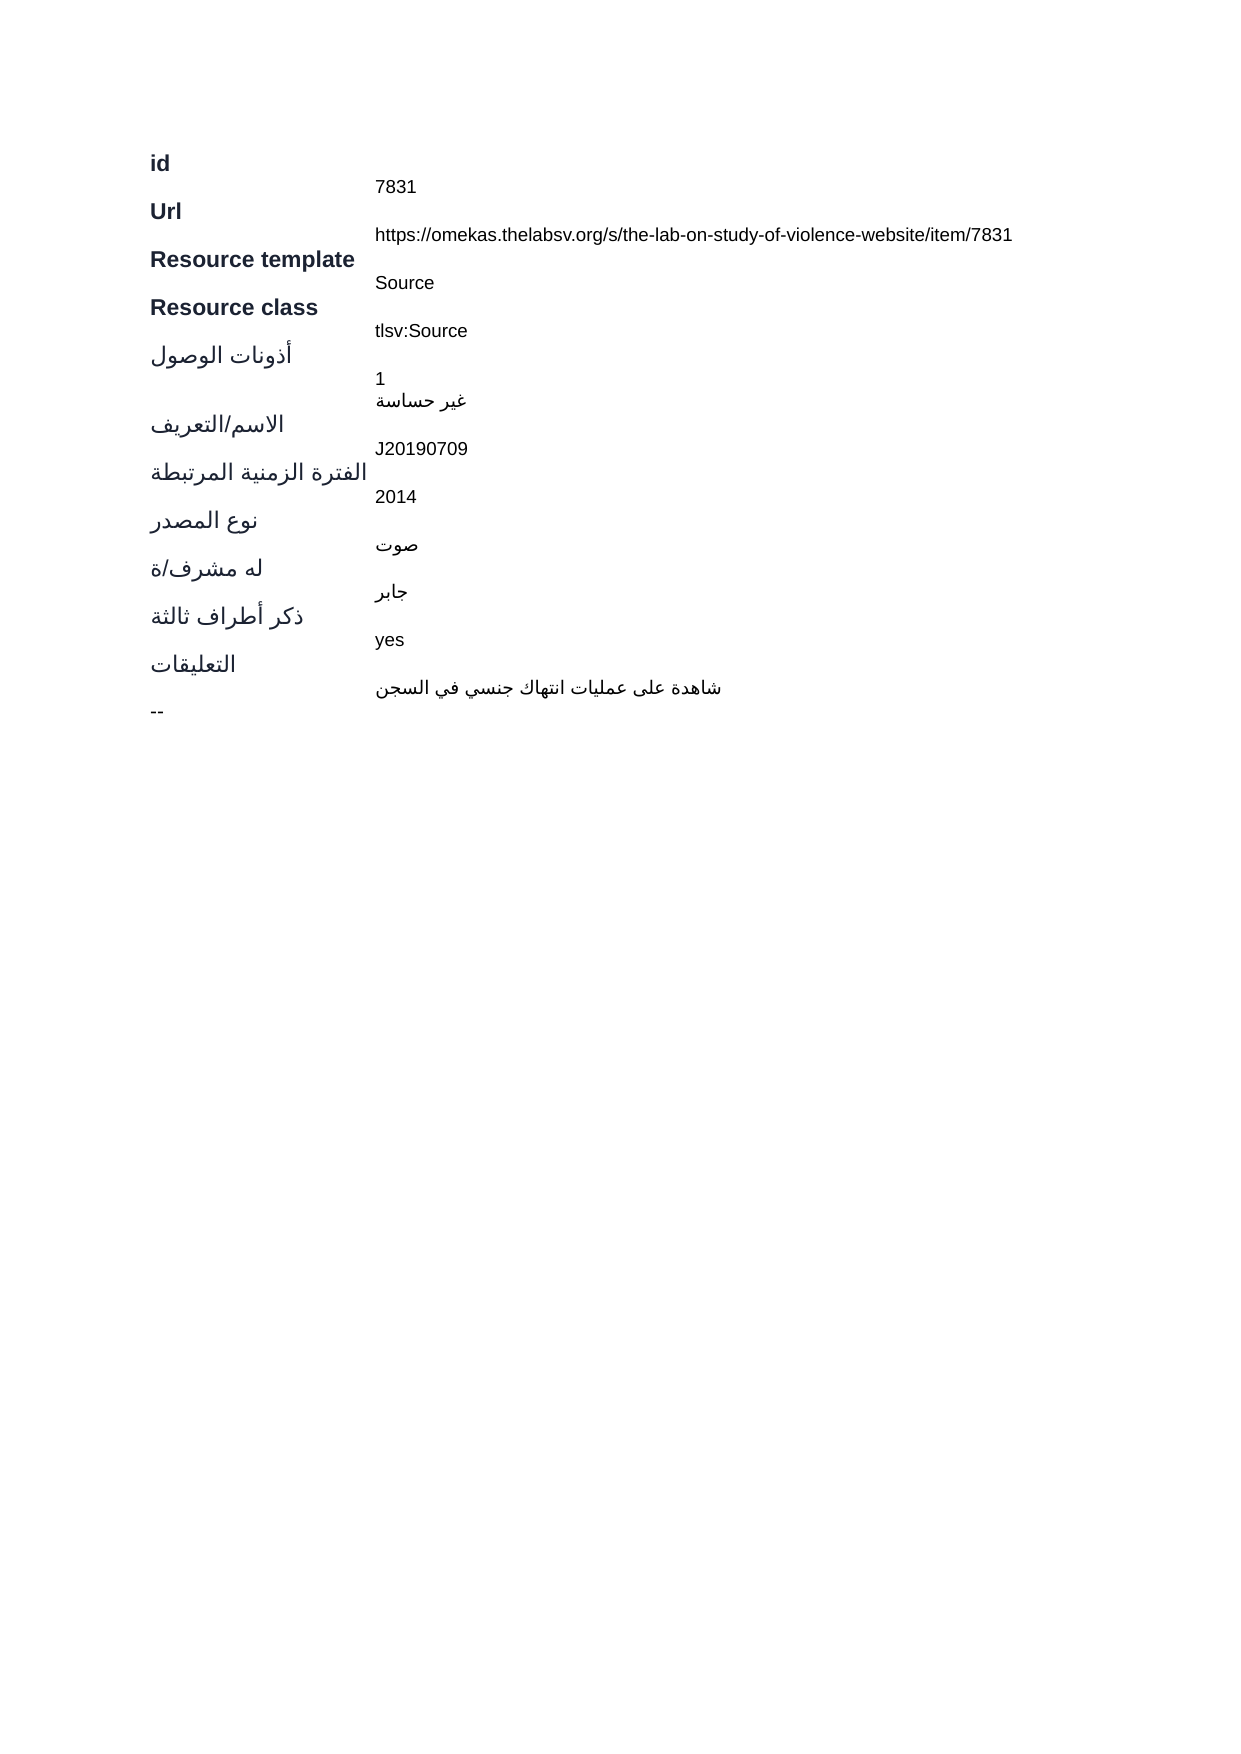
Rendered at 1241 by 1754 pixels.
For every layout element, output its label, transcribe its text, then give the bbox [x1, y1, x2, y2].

text Resource template [150, 246, 1090, 272]
text الفترة الزمنية المرتبطة [150, 459, 1090, 485]
text شاهدة على عمليات انتهاك جنسي في السجن [375, 677, 1090, 699]
text 2014 [375, 485, 1090, 507]
text أذونات الوصول [150, 342, 1090, 368]
text Source [375, 272, 1090, 294]
text له مشرف/ة [150, 555, 1090, 581]
text J20190709 [375, 437, 1090, 459]
text yes [375, 629, 1090, 651]
text https://omekas.thelabsv.org/s/the-lab-on-study-of-violence-website/item/7831 [375, 224, 1090, 246]
text جابر [375, 581, 1090, 603]
text الاسم/التعريف [150, 411, 1090, 437]
text ذكر أطراف ثالثة [150, 603, 1090, 629]
text غير حساسة [375, 389, 1090, 411]
text -- [150, 699, 1090, 723]
text Resource class [150, 294, 1090, 320]
text id [150, 150, 1090, 176]
text التعليقات [150, 651, 1090, 677]
text 1 [375, 368, 1090, 389]
text Url [150, 198, 1090, 224]
text نوع المصدر [150, 507, 1090, 533]
text صوت [375, 533, 1090, 555]
text tlsv:Source [375, 320, 1090, 342]
text 7831 [375, 176, 1090, 198]
